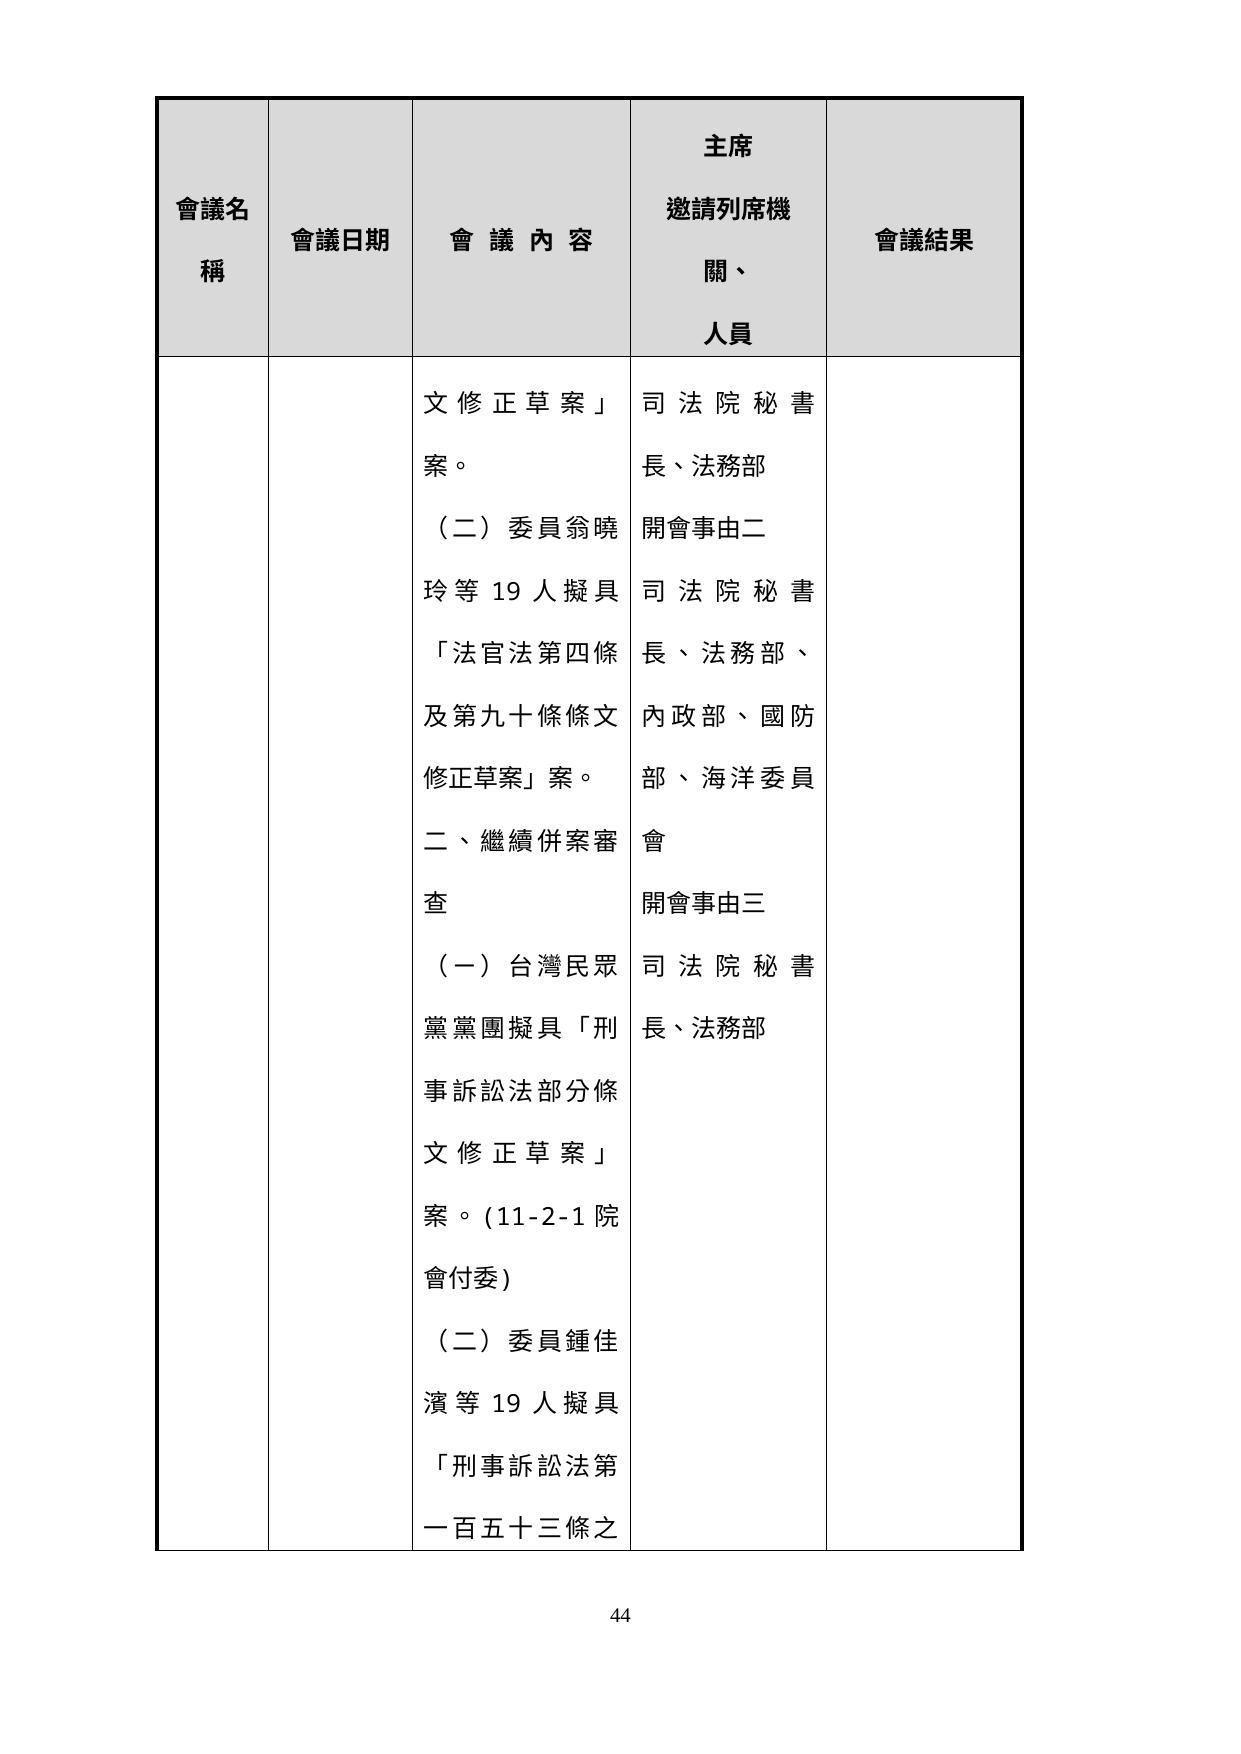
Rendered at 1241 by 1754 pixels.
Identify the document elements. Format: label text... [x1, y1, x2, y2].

table_header 會議內容 [413, 100, 630, 356]
table_header 會議名稱 [159, 100, 268, 356]
table_cell 司法院秘書長、法務部 開會事由二 司法院秘書長、法務部、內政部、國防部、海洋委員會 開會事由三 司法院秘書長、法務部 [631, 357, 826, 1550]
table_cell [827, 357, 1020, 1550]
table_cell [159, 357, 268, 1550]
table_header 主席 邀請列席機關、 人員 [631, 100, 826, 356]
table_cell [269, 357, 412, 1550]
table_header 會議結果 [827, 100, 1020, 356]
table_cell 文修正草案」案。 （二）委員翁曉玲等19人擬具「法官法第四條及第九十條條文修正草案」案。 二、繼續併案審查 （ㄧ）台灣民眾黨黨團擬具「刑事訴訟法部分條文修正草案」案。(11-2-1院會付委) （二）委員鍾佳濱等19人擬具「刑事訴訟法第一百五十三條之 [413, 357, 630, 1550]
table_header 會議日期 [269, 100, 412, 356]
